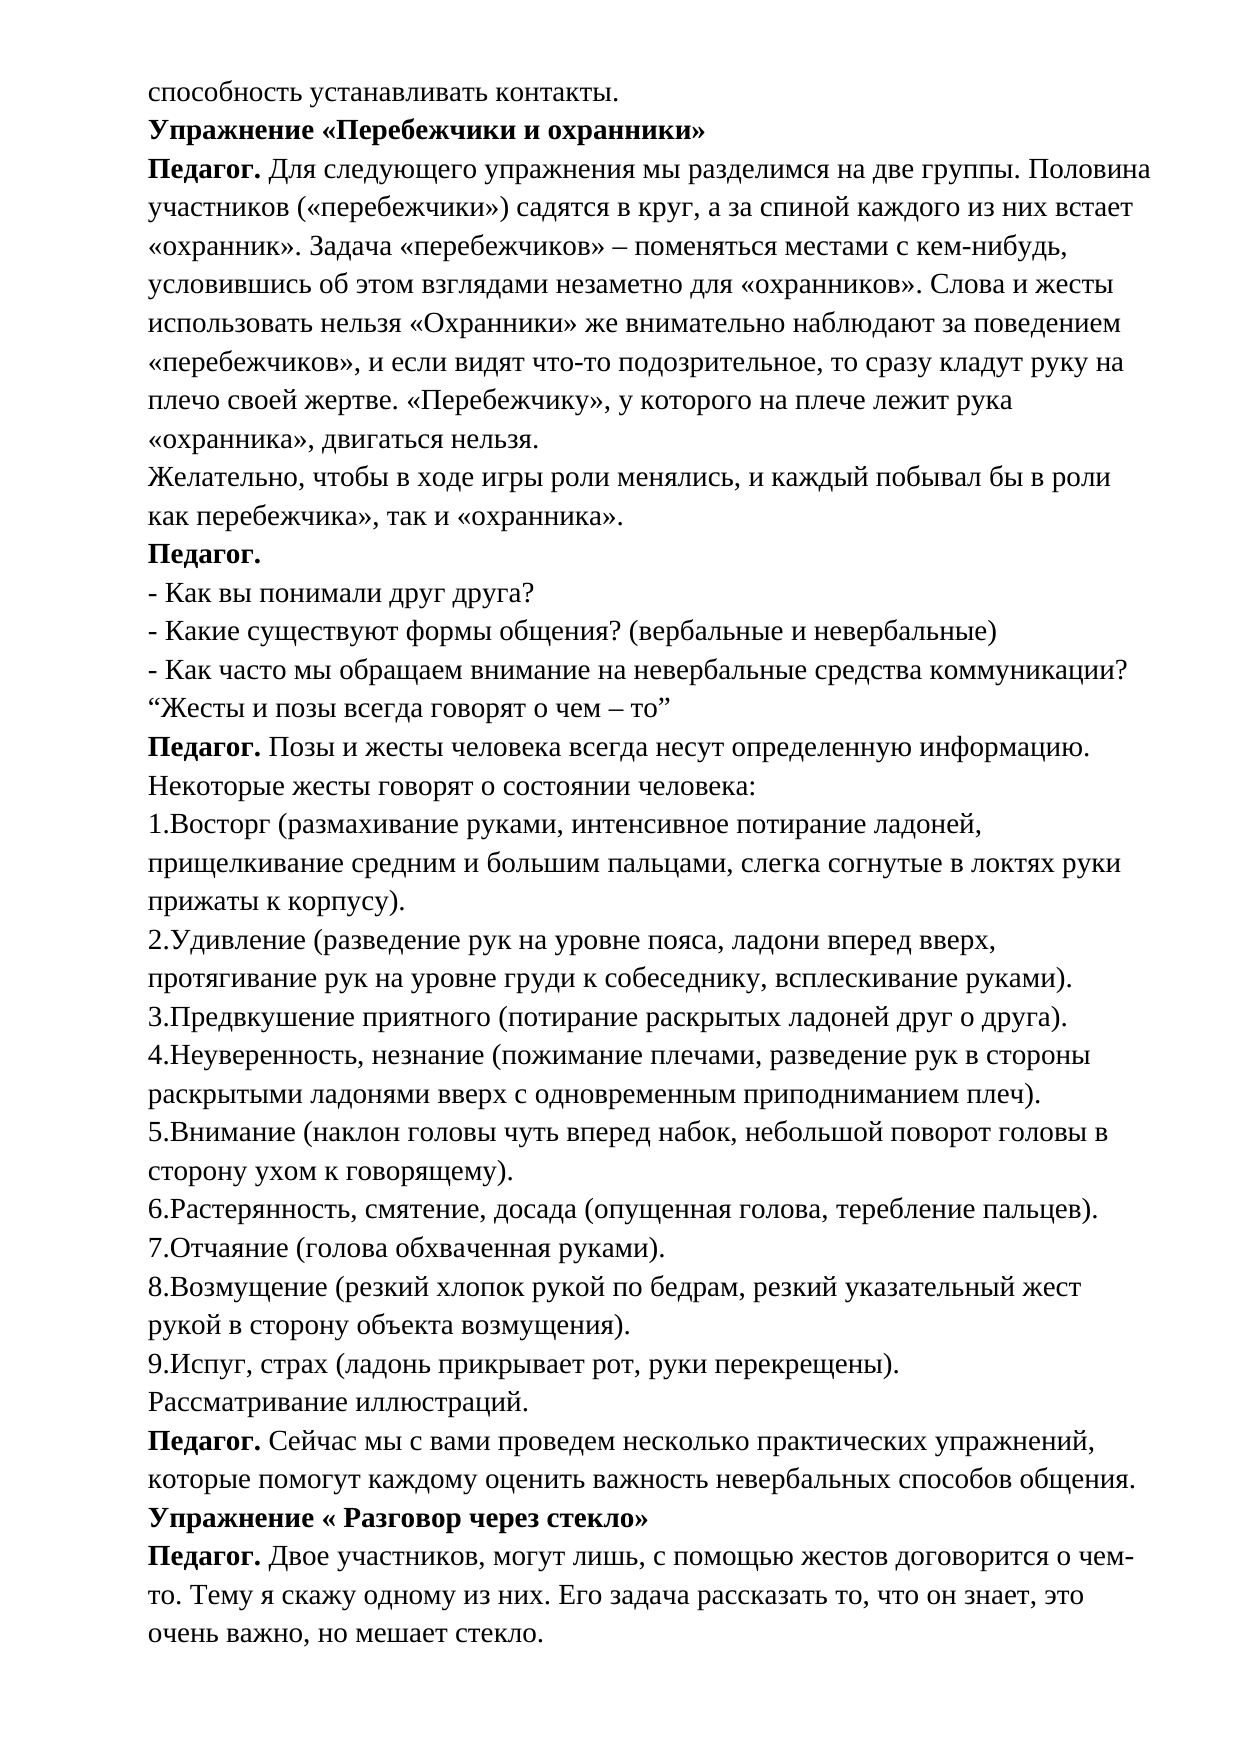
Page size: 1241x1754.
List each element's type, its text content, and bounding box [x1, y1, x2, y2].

text способность устанавливать контакты. Упражнение «Перебежчики и охранники» Педагог. Для следующего упражнения мы разделимся на две группы. Половина участников («перебежчики») садятся в круг, а за спиной каждого из них встает «охранник». Задача «перебежчиков» – поменяться местами с кем-нибудь, условившись об этом взглядами незаметно для «охранников». Слова и жесты использовать нельзя «Охранники» же внимательно наблюдают за поведением «перебежчиков», и если видят что-то подозрительное, то сразу кладут руку на плечо своей жертве. «Перебежчику», у которого на плече лежит рука «охранника», двигаться нельзя. Желательно, чтобы в ходе игры роли менялись, и каждый побывал бы в роли как перебежчика», так и «охранника». Педагог. - Как вы понимали друг друга? - Какие существуют формы общения? (вербальные и невербальные) - Как часто мы обращаем внимание на невербальные средства коммуникации? “Жесты и позы всегда говорят о чем – то” Педагог. Позы и жесты человека всегда несут определенную информацию. Некоторые жесты говорят о состоянии человека: 1.Восторг (размахивание руками, интенсивное потирание ладоней, прищелкивание средним и большим пальцами, слегка согнутые в локтях руки прижаты к корпусу). 2.Удивление (разведение рук на уровне пояса, ладони вперед вверх, протягивание рук на уровне груди к собеседнику, всплескивание руками). 3.Предвкушение приятного (потирание раскрытых ладоней друг о друга). 4.Неуверенность, незнание (пожимание плечами, разведение рук в стороны раскрытыми ладонями вверх с одновременным приподниманием плеч). 5.Внимание (наклон головы чуть вперед набок, небольшой поворот головы в сторону ухом к говорящему). 6.Растерянность, смятение, досада (опущенная голова, теребление пальцев). 7.Отчаяние (голова обхваченная руками). 8.Возмущение (резкий хлопок рукой по бедрам, резкий указательный жест рукой в сторону объекта возмущения). 9.Испуг, страх (ладонь прикрывает рот, руки перекрещены). Рассматривание иллюстраций. Педагог. Сейчас мы с вами проведем несколько практических упражнений, которые помогут каждому оценить важность невербальных способов общения. Упражнение « Разговор через стекло» Педагог. Двое участников, могут лишь, с помощью жестов договорится о чем-то. Тему я скажу одному из них. Его задача рассказать то, что он знает, это очень важно, но мешает стекло. [148, 74, 1152, 1649]
